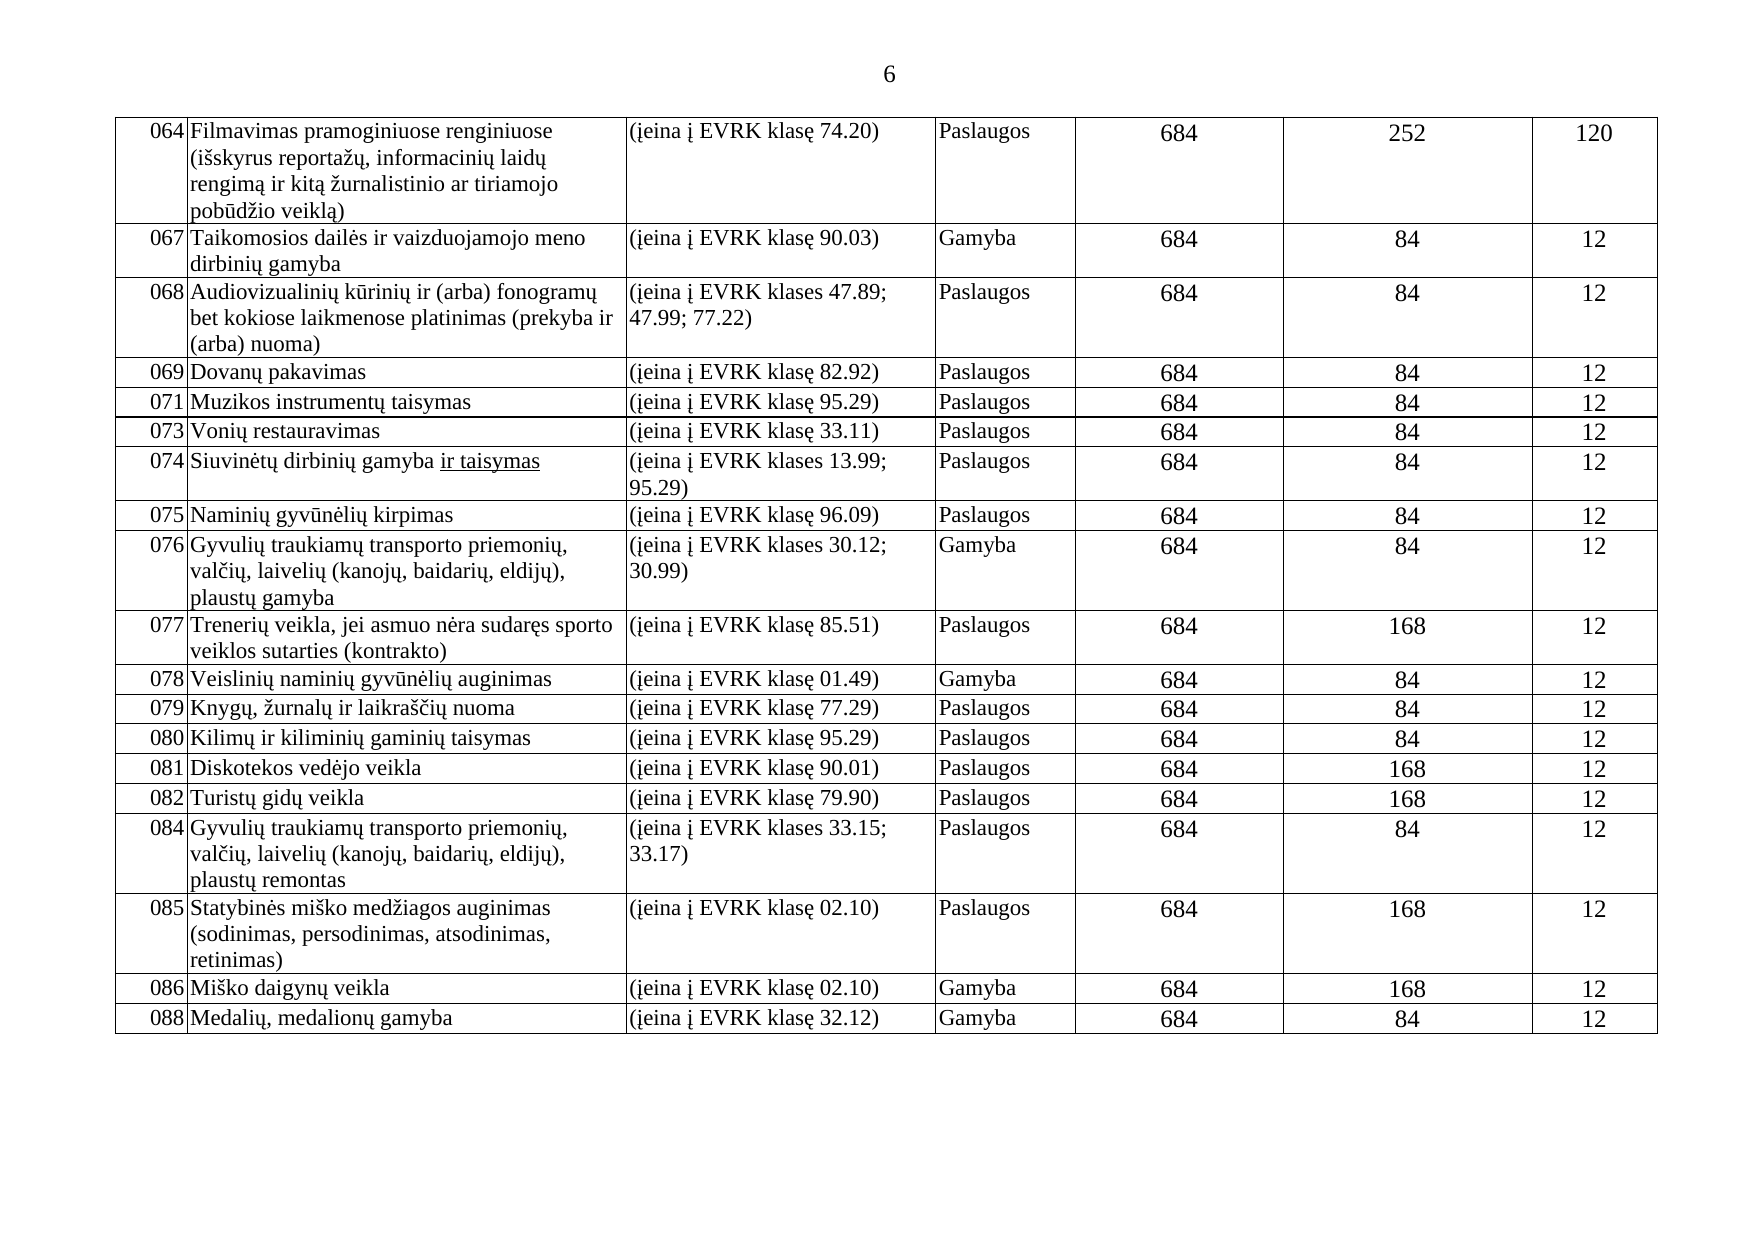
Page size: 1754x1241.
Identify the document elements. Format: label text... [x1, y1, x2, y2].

table_cell (įeina į EVRK klasę 95.29) [627, 388, 935, 416]
table_cell 84 [1284, 418, 1532, 446]
table_cell 84 [1284, 358, 1532, 387]
table_cell Paslaugos [936, 754, 1075, 783]
table_cell 082 [116, 784, 187, 813]
table_cell Paslaugos [936, 695, 1075, 723]
table_cell 12 [1533, 724, 1657, 753]
table_cell Paslaugos [936, 784, 1075, 813]
table_cell 12 [1533, 1004, 1657, 1032]
table_cell 168 [1284, 974, 1532, 1003]
table_cell Turistų gidų veikla [188, 784, 626, 813]
table_cell Paslaugos [936, 388, 1075, 416]
table_cell 684 [1076, 665, 1283, 693]
table_cell 684 [1076, 358, 1283, 387]
table_cell (įeina į EVRK klasę 95.29) [627, 724, 935, 753]
table_cell Paslaugos [936, 611, 1075, 664]
table_cell 168 [1284, 784, 1532, 813]
table_cell 684 [1076, 388, 1283, 416]
table_cell 076 [116, 531, 187, 610]
table_cell 080 [116, 724, 187, 753]
table_cell 684 [1076, 501, 1283, 530]
table_cell 684 [1076, 974, 1283, 1003]
table_cell (įeina į EVRK klasę 85.51) [627, 611, 935, 664]
table_cell 12 [1533, 611, 1657, 664]
table_cell (įeina į EVRK klasę 90.01) [627, 754, 935, 783]
table_cell 079 [116, 695, 187, 723]
table_cell 84 [1284, 447, 1532, 500]
table_cell 077 [116, 611, 187, 664]
table_cell 12 [1533, 531, 1657, 610]
table_cell Gyvulių traukiamų transporto priemonių, valčių, laivelių (kanojų, baidarių, eldijų), plaustų remontas [188, 814, 626, 893]
table_cell Paslaugos [936, 278, 1075, 357]
table_cell (įeina į EVRK klasę 02.10) [627, 894, 935, 973]
table_cell (įeina į EVRK klases 13.99; 95.29) [627, 447, 935, 500]
table_cell 684 [1076, 724, 1283, 753]
table_cell 12 [1533, 224, 1657, 277]
table_cell Paslaugos [936, 724, 1075, 753]
table_cell 12 [1533, 358, 1657, 387]
table_cell 684 [1076, 118, 1283, 223]
table_cell 12 [1533, 894, 1657, 973]
table_cell 064 [116, 118, 187, 223]
table_cell Naminių gyvūnėlių kirpimas [188, 501, 626, 530]
table_cell 086 [116, 974, 187, 1003]
table_cell Paslaugos [936, 894, 1075, 973]
table_cell 84 [1284, 814, 1532, 893]
table_cell Veislinių naminių gyvūnėlių auginimas [188, 665, 626, 693]
table_cell 84 [1284, 665, 1532, 693]
table_cell Paslaugos [936, 814, 1075, 893]
table_cell 085 [116, 894, 187, 973]
table_cell Knygų, žurnalų ir laikraščių nuoma [188, 695, 626, 723]
table_cell 078 [116, 665, 187, 693]
table_cell 684 [1076, 695, 1283, 723]
table_cell 84 [1284, 1004, 1532, 1032]
table_cell Gamyba [936, 665, 1075, 693]
table_cell 12 [1533, 388, 1657, 416]
table_cell 684 [1076, 278, 1283, 357]
table_cell 684 [1076, 1004, 1283, 1032]
table_cell Audiovizualinių kūrinių ir (arba) fonogramų bet kokiose laikmenose platinimas (prekyba ir (arba) nuoma) [188, 278, 626, 357]
table_cell Paslaugos [936, 118, 1075, 223]
table_cell 074 [116, 447, 187, 500]
table_cell (įeina į EVRK klasę 90.03) [627, 224, 935, 277]
table_cell 12 [1533, 974, 1657, 1003]
table_cell 684 [1076, 784, 1283, 813]
table_cell 84 [1284, 224, 1532, 277]
table_cell Gamyba [936, 1004, 1075, 1032]
table_cell 081 [116, 754, 187, 783]
table_cell 684 [1076, 611, 1283, 664]
table_cell 684 [1076, 531, 1283, 610]
table_cell 684 [1076, 418, 1283, 446]
table_cell (įeina į EVRK klasę 32.12) [627, 1004, 935, 1032]
table_cell Taikomosios dailės ir vaizduojamojo meno dirbinių gamyba [188, 224, 626, 277]
table_cell 073 [116, 418, 187, 446]
table_cell 84 [1284, 695, 1532, 723]
table_cell Gamyba [936, 224, 1075, 277]
table_cell 84 [1284, 724, 1532, 753]
table_cell Miško daigynų veikla [188, 974, 626, 1003]
table_cell 684 [1076, 224, 1283, 277]
table_cell 168 [1284, 894, 1532, 973]
table_cell 168 [1284, 754, 1532, 783]
table_cell 12 [1533, 418, 1657, 446]
table_cell 84 [1284, 388, 1532, 416]
table_cell 068 [116, 278, 187, 357]
table_cell Gyvulių traukiamų transporto priemonių, valčių, laivelių (kanojų, baidarių, eldijų), plaustų gamyba [188, 531, 626, 610]
table_cell 252 [1284, 118, 1532, 223]
table_cell Diskotekos vedėjo veikla [188, 754, 626, 783]
table_cell 12 [1533, 278, 1657, 357]
table_cell Kilimų ir kiliminių gaminių taisymas [188, 724, 626, 753]
table_cell (įeina į EVRK klasę 02.10) [627, 974, 935, 1003]
table_cell 84 [1284, 501, 1532, 530]
table_cell 12 [1533, 695, 1657, 723]
table_cell 84 [1284, 531, 1532, 610]
table_cell (įeina į EVRK klasę 96.09) [627, 501, 935, 530]
table_cell 684 [1076, 814, 1283, 893]
table_cell 684 [1076, 447, 1283, 500]
table_cell (įeina į EVRK klases 33.15; 33.17) [627, 814, 935, 893]
table_cell 12 [1533, 754, 1657, 783]
table_cell Siuvinėtų dirbinių gamyba ir taisymas [188, 447, 626, 500]
table_cell 12 [1533, 665, 1657, 693]
table_cell (įeina į EVRK klasę 77.29) [627, 695, 935, 723]
table_cell 067 [116, 224, 187, 277]
table_cell (įeina į EVRK klasę 01.49) [627, 665, 935, 693]
table_cell 069 [116, 358, 187, 387]
table_cell Paslaugos [936, 447, 1075, 500]
table_cell 168 [1284, 611, 1532, 664]
table_cell 12 [1533, 501, 1657, 530]
table_cell Gamyba [936, 974, 1075, 1003]
table_cell Paslaugos [936, 501, 1075, 530]
table_cell Muzikos instrumentų taisymas [188, 388, 626, 416]
table_cell 075 [116, 501, 187, 530]
table_cell (įeina į EVRK klasę 79.90) [627, 784, 935, 813]
table_cell 071 [116, 388, 187, 416]
table_cell Paslaugos [936, 358, 1075, 387]
table_cell Medalių, medalionų gamyba [188, 1004, 626, 1032]
table_cell Statybinės miško medžiagos auginimas (sodinimas, persodinimas, atsodinimas, retinimas) [188, 894, 626, 973]
table_cell 084 [116, 814, 187, 893]
table_cell 84 [1284, 278, 1532, 357]
table_cell 120 [1533, 118, 1657, 223]
table_cell Vonių restauravimas [188, 418, 626, 446]
table_cell Dovanų pakavimas [188, 358, 626, 387]
table_cell 12 [1533, 784, 1657, 813]
table_cell 684 [1076, 754, 1283, 783]
table_cell (įeina į EVRK klasę 33.11) [627, 418, 935, 446]
table_cell (įeina į EVRK klasę 82.92) [627, 358, 935, 387]
table_cell 684 [1076, 894, 1283, 973]
table_cell (įeina į EVRK klasę 74.20) [627, 118, 935, 223]
table_cell Gamyba [936, 531, 1075, 610]
table_cell Filmavimas pramoginiuose renginiuose (išskyrus reportažų, informacinių laidų rengimą ir kitą žurnalistinio ar tiriamojo pobūdžio veiklą) [188, 118, 626, 223]
table_cell Trenerių veikla, jei asmuo nėra sudaręs sporto veiklos sutarties (kontrakto) [188, 611, 626, 664]
table_cell 12 [1533, 447, 1657, 500]
table_cell Paslaugos [936, 418, 1075, 446]
table_cell (įeina į EVRK klases 30.12; 30.99) [627, 531, 935, 610]
table_cell 12 [1533, 814, 1657, 893]
table_cell 088 [116, 1004, 187, 1032]
table_cell (įeina į EVRK klases 47.89; 47.99; 77.22) [627, 278, 935, 357]
